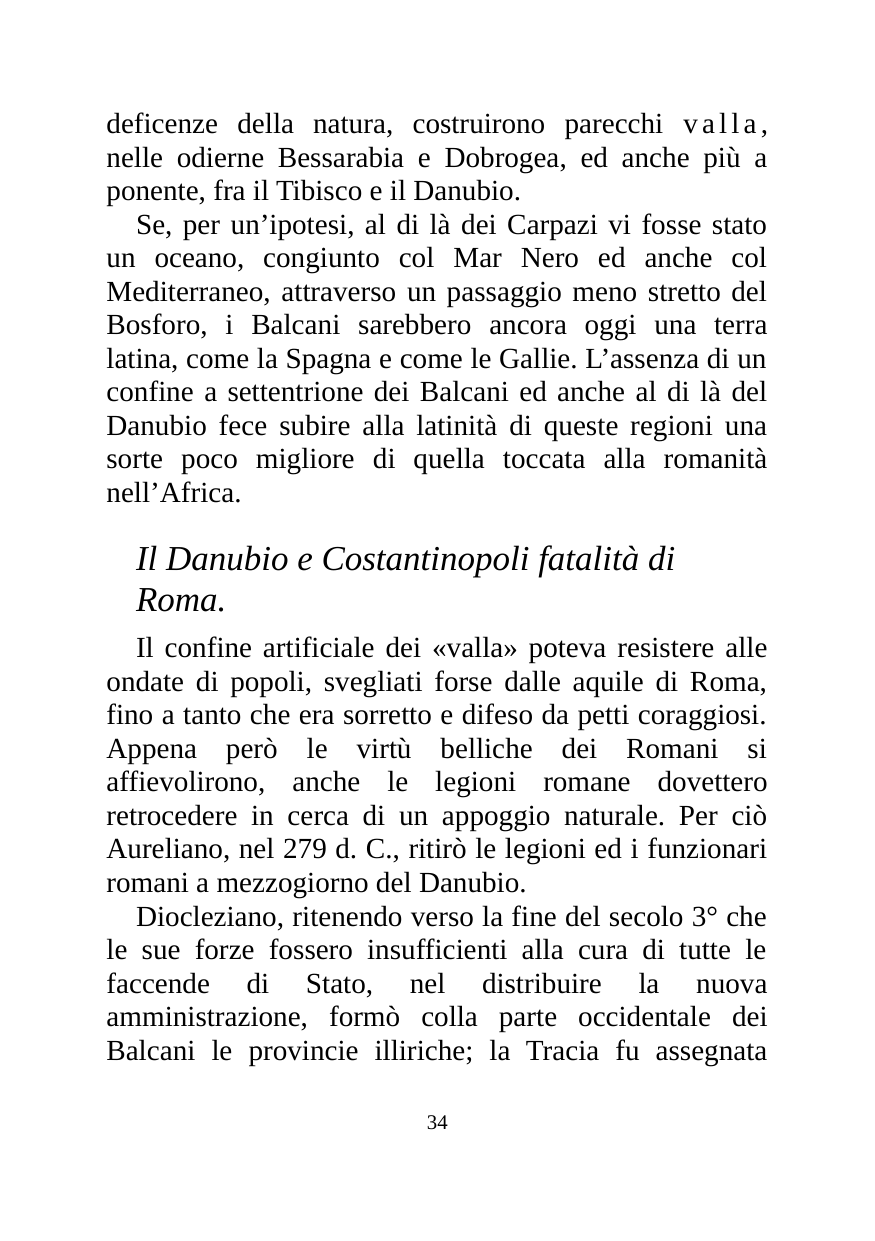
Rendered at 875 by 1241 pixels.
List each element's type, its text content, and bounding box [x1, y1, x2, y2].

subtitle Il Danubio e Costantinopoli fatalità di Roma. [136, 538, 768, 619]
text Se, per un’ipotesi, al di là dei Carpazi vi fosse stato un oceano, congiunto col Mar Nero ed anche col Mediterraneo, attraverso un passaggio meno stretto del Bosforo, i Balcani sarebbero ancora oggi una terra latina, come la Spagna e come le Gallie. L’assenza di un confine a settentrione dei Balcani ed anche al di là del Danubio fece subire alla latinità di queste regioni una sorte poco migliore di quella toccata alla romanità nell’Africa. [106, 207, 768, 509]
text deficenze della natura, costruirono parecchi valla, nelle odierne Bessarabia e Dobrogea, ed anche più a ponente, fra il Tibisco e il Danubio. [106, 106, 768, 207]
text Il confine artificiale dei «valla» poteva resistere alle ondate di popoli, svegliati forse dalle aquile di Roma, fino a tanto che era sorretto e difeso da petti coraggiosi. Appena però le virtù belliche dei Romani si affievolirono, anche le legioni romane dovettero retrocedere in cerca di un appoggio naturale. Per ciò Aureliano, nel 279 d. C., ritirò le legioni ed i funzionari romani a mezzogiorno del Danubio. [106, 630, 768, 899]
text Diocleziano, ritenendo verso la fine del secolo 3° che le sue forze fossero insufficienti alla cura di tutte le faccende di Stato, nel distribuire la nuova amministrazione, formò colla parte occidentale dei Balcani le provincie illiriche; la Tracia fu assegnata [106, 899, 768, 1066]
